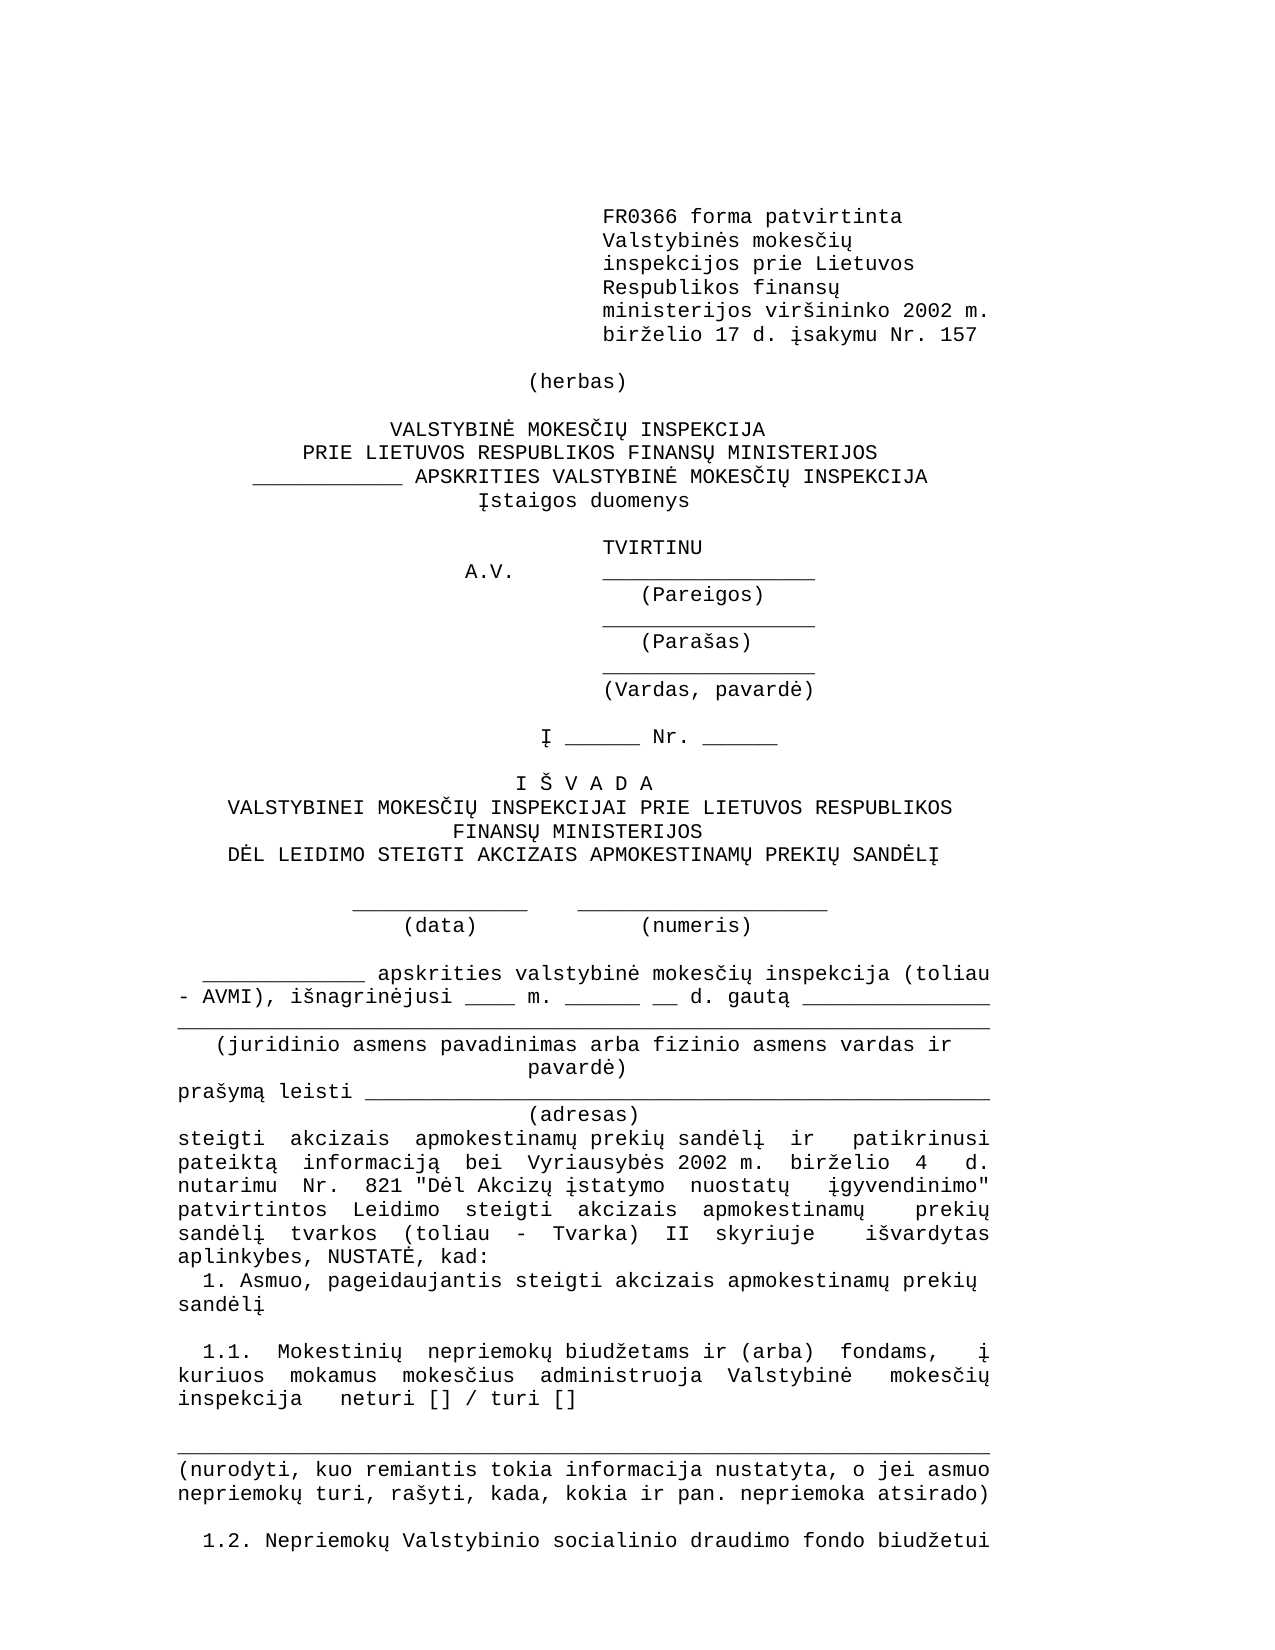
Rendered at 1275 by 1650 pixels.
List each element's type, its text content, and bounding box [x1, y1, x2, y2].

text (data) (numeris) [177, 915, 1216, 939]
text FR0366 forma patvirtinta [177, 206, 1216, 229]
text (herbas) [177, 371, 1216, 395]
text VALSTYBINĖ MOKESČIŲ INSPEKCIJA [177, 419, 1216, 442]
text (Pareigos) [177, 584, 1216, 608]
text (adresas) [177, 1104, 1216, 1128]
text ____________ APSKRITIES VALSTYBINĖ MOKESČIŲ INSPEKCIJA [177, 466, 1216, 490]
text A.V. _________________ [177, 561, 1216, 584]
text ministerijos viršininko 2002 m. [177, 301, 1216, 324]
text TVIRTINU [177, 537, 1216, 561]
text nepriemokų turi, rašyti, kada, kokia ir pan. nepriemoka atsirado) [177, 1483, 1216, 1506]
text 1.1. Mokestinių nepriemokų biudžetams ir (arba) fondams, į [177, 1341, 1216, 1364]
text (nurodyti, kuo remiantis tokia informacija nustatyta, o jei asmuo [177, 1459, 1216, 1483]
text _________________ [177, 608, 1216, 632]
text pavardė) [177, 1057, 1216, 1081]
text _____________ apskrities valstybinė mokesčių inspekcija (toliau [177, 963, 1216, 986]
text _________________ [177, 655, 1216, 679]
text aplinkybes, NUSTATĖ, kad: [177, 1246, 1216, 1270]
text steigti akcizais apmokestinamų prekių sandėlį ir patikrinusi [177, 1128, 1216, 1152]
text inspekcijos prie Lietuvos [177, 253, 1216, 277]
text prašymą leisti __________________________________________________ [177, 1081, 1216, 1104]
text (juridinio asmens pavadinimas arba fizinio asmens vardas ir [177, 1033, 1216, 1057]
text Valstybinės mokesčių [177, 229, 1216, 253]
text patvirtintos Leidimo steigti akcizais apmokestinamų prekių [177, 1199, 1216, 1223]
text I Š V A D A [177, 773, 1216, 797]
text kuriuos mokamus mokesčius administruoja Valstybinė mokesčių [177, 1364, 1216, 1388]
text nutarimu Nr. 821 "Dėl Akcizų įstatymo nuostatų įgyvendinimo" [177, 1175, 1216, 1199]
text VALSTYBINEI MOKESČIŲ INSPEKCIJAI PRIE LIETUVOS RESPUBLIKOS [177, 797, 1216, 821]
text Respublikos finansų [177, 277, 1216, 301]
text - AVMI), išnagrinėjusi ____ m. ______ __ d. gautą _______________ [177, 986, 1216, 1010]
text Įstaigos duomenys [177, 490, 1216, 513]
text sandėlį [177, 1294, 1216, 1317]
text 1.2. Nepriemokų Valstybinio socialinio draudimo fondo biudžetui [177, 1530, 1216, 1554]
text (Parašas) [177, 632, 1216, 655]
text 1. Asmuo, pageidaujantis steigti akcizais apmokestinamų prekių [177, 1270, 1216, 1294]
text pateiktą informaciją bei Vyriausybės 2002 m. birželio 4 d. [177, 1152, 1216, 1175]
text DĖL LEIDIMO STEIGTI AKCIZAIS APMOKESTINAMŲ PREKIŲ SANDĖLĮ [177, 844, 1216, 868]
text sandėlį tvarkos (toliau - Tvarka) II skyriuje išvardytas [177, 1223, 1216, 1246]
text birželio 17 d. įsakymu Nr. 157 [177, 324, 1216, 348]
text (Vardas, pavardė) [177, 679, 1216, 702]
text _________________________________________________________________ [177, 1010, 1216, 1033]
text _________________________________________________________________ [177, 1436, 1216, 1459]
text FINANSŲ MINISTERIJOS [177, 821, 1216, 844]
text ______________ ____________________ [177, 892, 1216, 915]
text PRIE LIETUVOS RESPUBLIKOS FINANSŲ MINISTERIJOS [177, 442, 1216, 466]
text inspekcija neturi [] / turi [] [177, 1388, 1216, 1412]
text Į ______ Nr. ______ [177, 726, 1216, 750]
